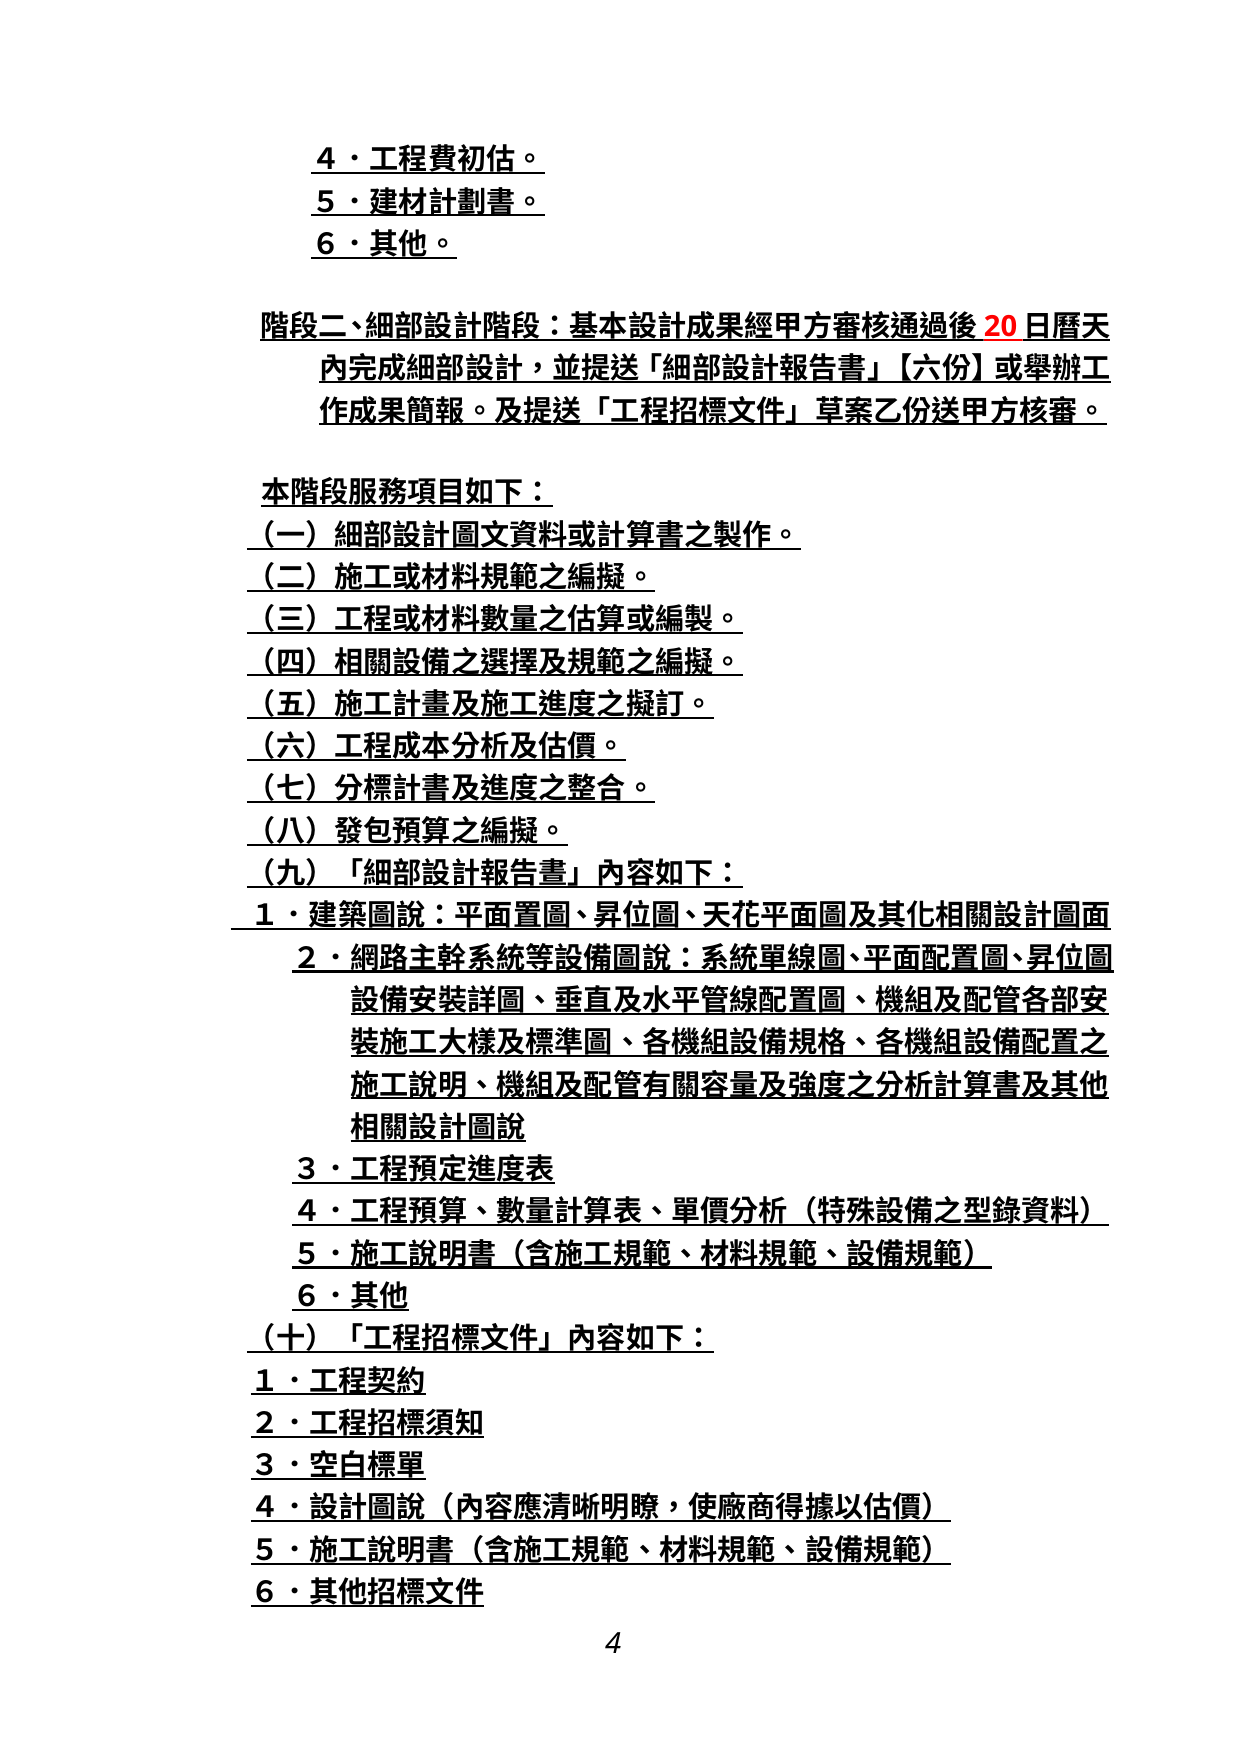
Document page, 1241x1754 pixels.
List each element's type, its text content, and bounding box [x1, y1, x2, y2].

text （二）施工或材料規範之編擬。 [130, 554, 1110, 596]
text （十）「工程招標文件」內容如下： [130, 1315, 1110, 1357]
text ２．網路主幹系統等設備圖說：系統單線圖、平面配置圖、昇位圖、設備安裝詳圖、垂直及水平管線配置圖、機組及配管各部安裝施工大樣及標準圖、各機組設備規格、各機組設備配置之施工說明、機組及配管有關容量及強度之分析計算書及其他相關設計圖說 [292, 934, 1110, 970]
text ４．設計圖說（內容應清晰明瞭，使廠商得據以估價） [130, 1484, 1110, 1526]
text ２．網路主幹系統等設備圖說：系統單線圖、平面配置圖、昇位圖、設備安裝詳圖、垂直及水平管線配置圖、機組及配管各部安裝施工大樣及標準圖、各機組設備規格、各機組設備配置之施工說明、機組及配管有關容量及強度之分析計算書及其他相關設計圖說 [292, 973, 1110, 1146]
text （六）工程成本分析及估價。 [130, 723, 1110, 765]
text ４．工程預算、數量計算表、單價分析（特殊設備之型錄資料） [263, 1188, 1110, 1230]
text ３．工程預定進度表 [263, 1146, 1110, 1188]
text ２．工程招標須知 [130, 1399, 1110, 1442]
text （一）細部設計圖文資料或計算書之製作。 [130, 511, 1110, 554]
text （四）相關設備之選擇及規範之編擬。 [130, 638, 1110, 681]
text １．工程契約 [130, 1357, 1110, 1399]
text （五）施工計畫及施工進度之擬訂。 [130, 681, 1110, 723]
text ６．其他 [263, 1273, 1110, 1315]
text ５．施工說明書（含施工規範、材料規範、設備規範） [263, 1230, 1110, 1273]
text ６．其他招標文件 [130, 1569, 1110, 1611]
text ３．空白標單 [130, 1442, 1110, 1484]
text ６．其他。 [180, 220, 1110, 263]
text 階段二、細部設計階段：基本設計成果經甲方審核通過後20日曆天 [260, 302, 1110, 339]
text ４．工程費初估。 [180, 136, 1110, 178]
text （八）發包預算之編擬。 [130, 807, 1110, 850]
text （三）工程或材料數量之估算或編製。 [130, 596, 1110, 638]
text 內完成細部設計，並提送「細部設計報告書」【六份】或舉辦工作成果簡報。及提送「工程招標文件」草案乙份送甲方核審。 [260, 341, 1110, 429]
text （七）分標計書及進度之整合。 [130, 765, 1110, 807]
text ５．建材計劃書。 [180, 178, 1110, 220]
text ５．施工說明書（含施工規範、材料規範、設備規範） [130, 1526, 1110, 1569]
text 本階段服務項目如下： [130, 469, 1110, 511]
text （九）「細部設計報告晝」內容如下： [130, 850, 1110, 892]
text １．建築圖說：平面置圖、昇位圖、天花平面圖及其化相關設計圖面。 [130, 892, 1110, 934]
